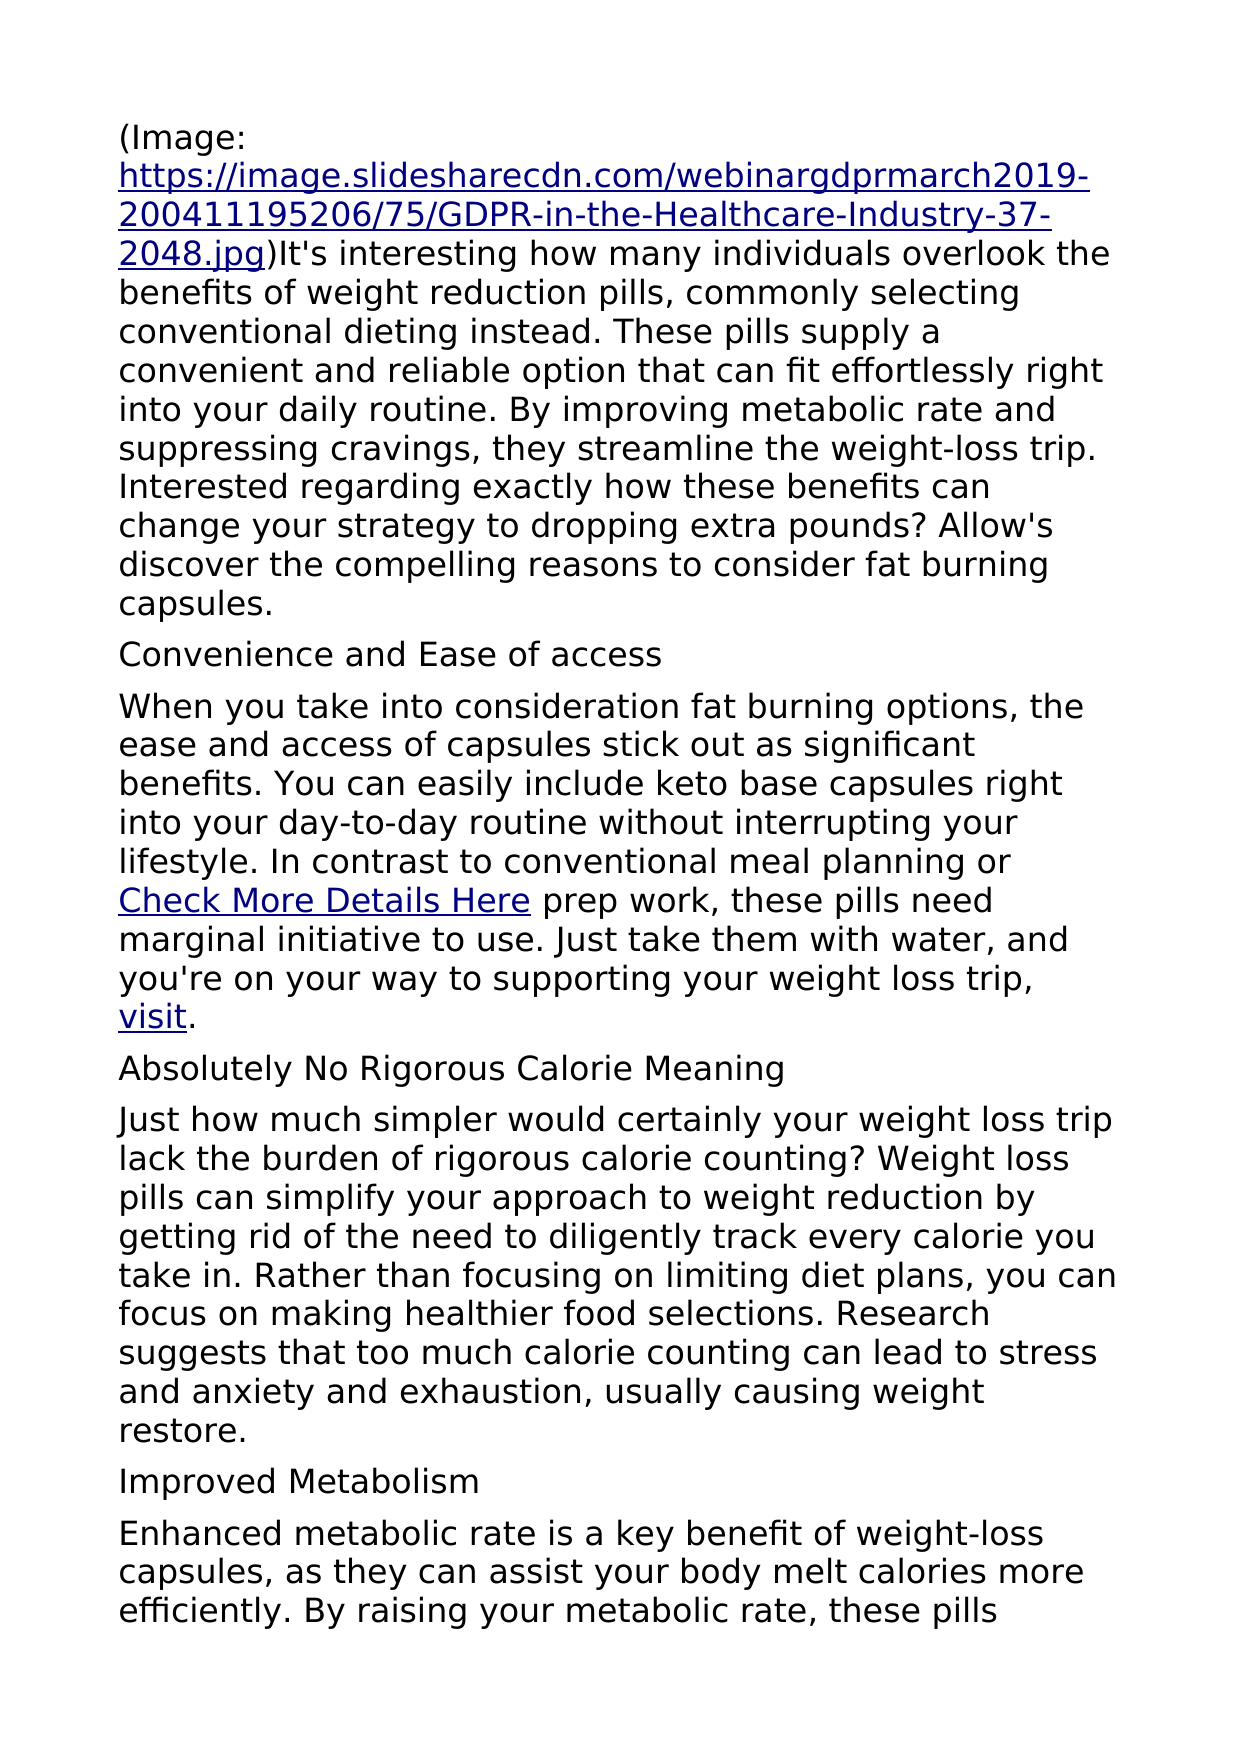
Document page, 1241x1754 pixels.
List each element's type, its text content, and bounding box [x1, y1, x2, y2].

text Convenience and Ease of access [118, 636, 1122, 674]
text When you take into consideration fat burning options, the ease and access of capsules stick out as significant benefits. You can easily include keto base capsules right into your day-to-day routine without interrupting your lifestyle. In contrast to conventional meal planning or Check More Details Here prep work, these pills need marginal initiative to use. Just take them with water, and you're on your way to supporting your weight loss trip, visit. [118, 687, 1122, 1037]
text Improved Metabolism [118, 1463, 1122, 1502]
text Enhanced metabolic rate is a key benefit of weight-loss capsules, as they can assist your body melt calories more efficiently. By raising your metabolic rate, these pills [118, 1514, 1122, 1631]
text Absolutely No Rigorous Calorie Meaning [118, 1049, 1122, 1088]
text Just how much simpler would certainly your weight loss trip lack the burden of rigorous calorie counting? Weight loss pills can simplify your approach to weight reduction by getting rid of the need to diligently track every calorie you take in. Rather than focusing on limiting diet plans, you can focus on making healthier food selections. Research suggests that too much calorie counting can lead to stress and anxiety and exhaustion, usually causing weight restore. [118, 1101, 1122, 1450]
text (Image: https://image.slidesharecdn.com/webinargdprmarch2019-200411195206/75/GDPR-in-the-Healthcare-Industry-37-2048.jpg)It's interesting how many individuals overlook the benefits of weight reduction pills, commonly selecting conventional dieting instead. These pills supply a convenient and reliable option that can fit effortlessly right into your daily routine. By improving metabolic rate and suppressing cravings, they streamline the weight-loss trip. Interested regarding exactly how these benefits can change your strategy to dropping extra pounds? Allow's discover the compelling reasons to consider fat burning capsules. [118, 118, 1122, 623]
